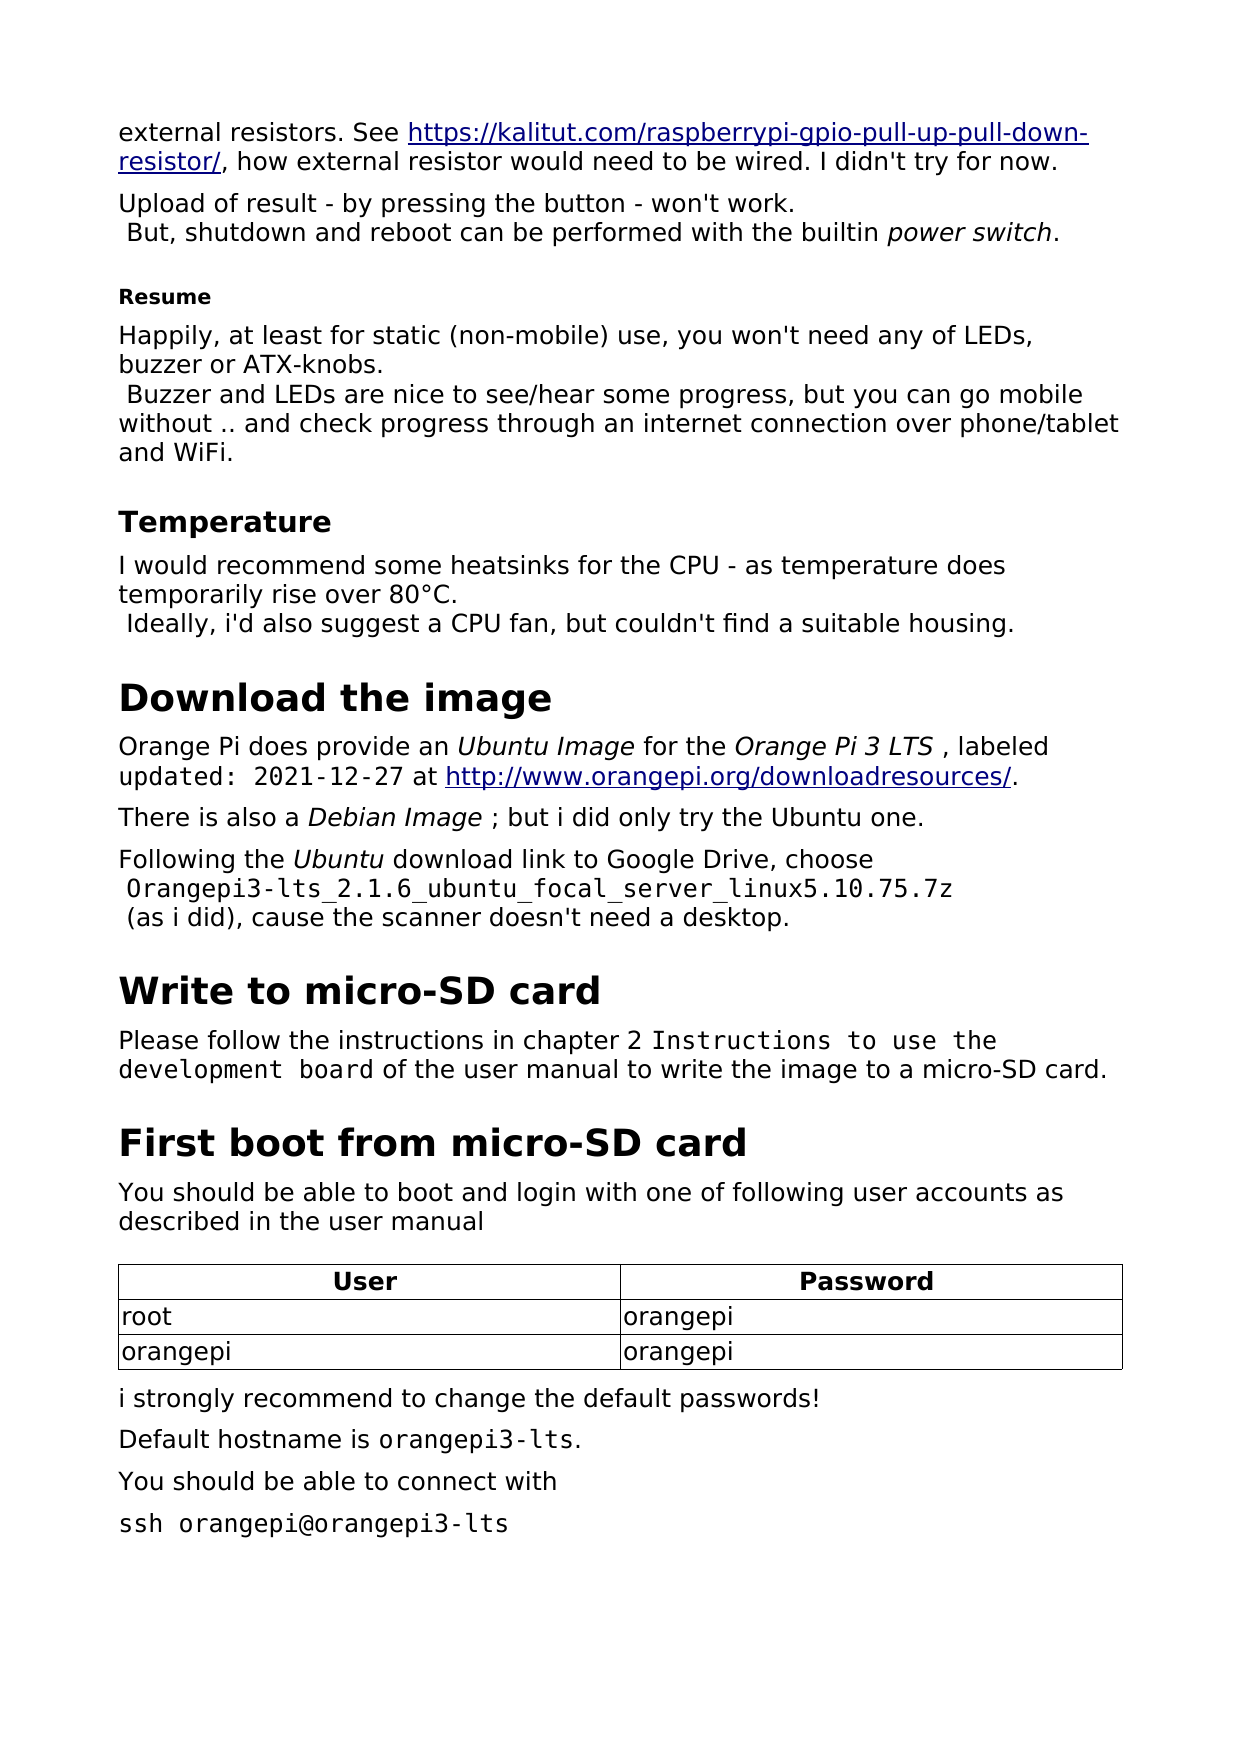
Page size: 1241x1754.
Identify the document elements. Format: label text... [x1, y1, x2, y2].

text There is also a Debian Image ; but i did only try the Ubuntu one. [118, 803, 1122, 832]
text Please follow the instructions in chapter 2 Instructions to use the development board of the user manual to write the image to a micro-SD card. [118, 1026, 1122, 1084]
subtitle First boot from micro-SD card [118, 1122, 1122, 1166]
text You should be able to boot and login with one of following user accounts as described in the user manual [118, 1178, 1122, 1236]
table_cell root [119, 1300, 620, 1334]
table_header User [119, 1265, 620, 1299]
text Following the Ubuntu download link to Google Drive, choose Orangepi3-lts_2.1.6_ubuntu_focal_server_linux5.10.75.7z (as i did), cause the scanner doesn't need a desktop. [118, 845, 1122, 932]
subtitle Download the image [118, 676, 1122, 720]
table_cell orangepi [621, 1300, 1122, 1334]
text Happily, at least for static (non-mobile) use, you won't need any of LEDs, buzzer or ATX-knobs. Buzzer and LEDs are nice to see/hear some progress, but you can go mobile without .. and check progress through an internet connection over phone/tablet and WiFi. [118, 322, 1122, 467]
table_cell orangepi [119, 1335, 620, 1369]
subtitle Write to micro-SD card [118, 970, 1122, 1014]
text external resistors. See https://kalitut.com/raspberrypi-gpio-pull-up-pull-down-resistor/, how external resistor would need to be wired. I didn't try for now. [118, 118, 1122, 176]
text You should be able to connect with [118, 1467, 1122, 1496]
subtitle Resume [118, 285, 1122, 309]
table_cell orangepi [621, 1335, 1122, 1369]
table_header Password [621, 1265, 1122, 1299]
text I would recommend some heatsinks for the CPU - as temperature does temporarily rise over 80°C. Ideally, i'd also suggest a CPU fan, but couldn't find a suitable housing. [118, 551, 1122, 639]
subtitle Temperature [118, 505, 1122, 539]
text i strongly recommend to change the default passwords! [118, 1384, 1122, 1413]
text Default hostname is orangepi3-lts. [118, 1426, 1122, 1455]
text ssh orangepi@orangepi3-lts [118, 1509, 1122, 1538]
text Orange Pi does provide an Ubuntu Image for the Orange Pi 3 LTS , labeled updated: 2021-12-27 at http://www.orangepi.org/downloadresources/. [118, 732, 1122, 791]
text Upload of result - by pressing the button - won't work. But, shutdown and reboot can be performed with the builtin power switch. [118, 189, 1122, 247]
